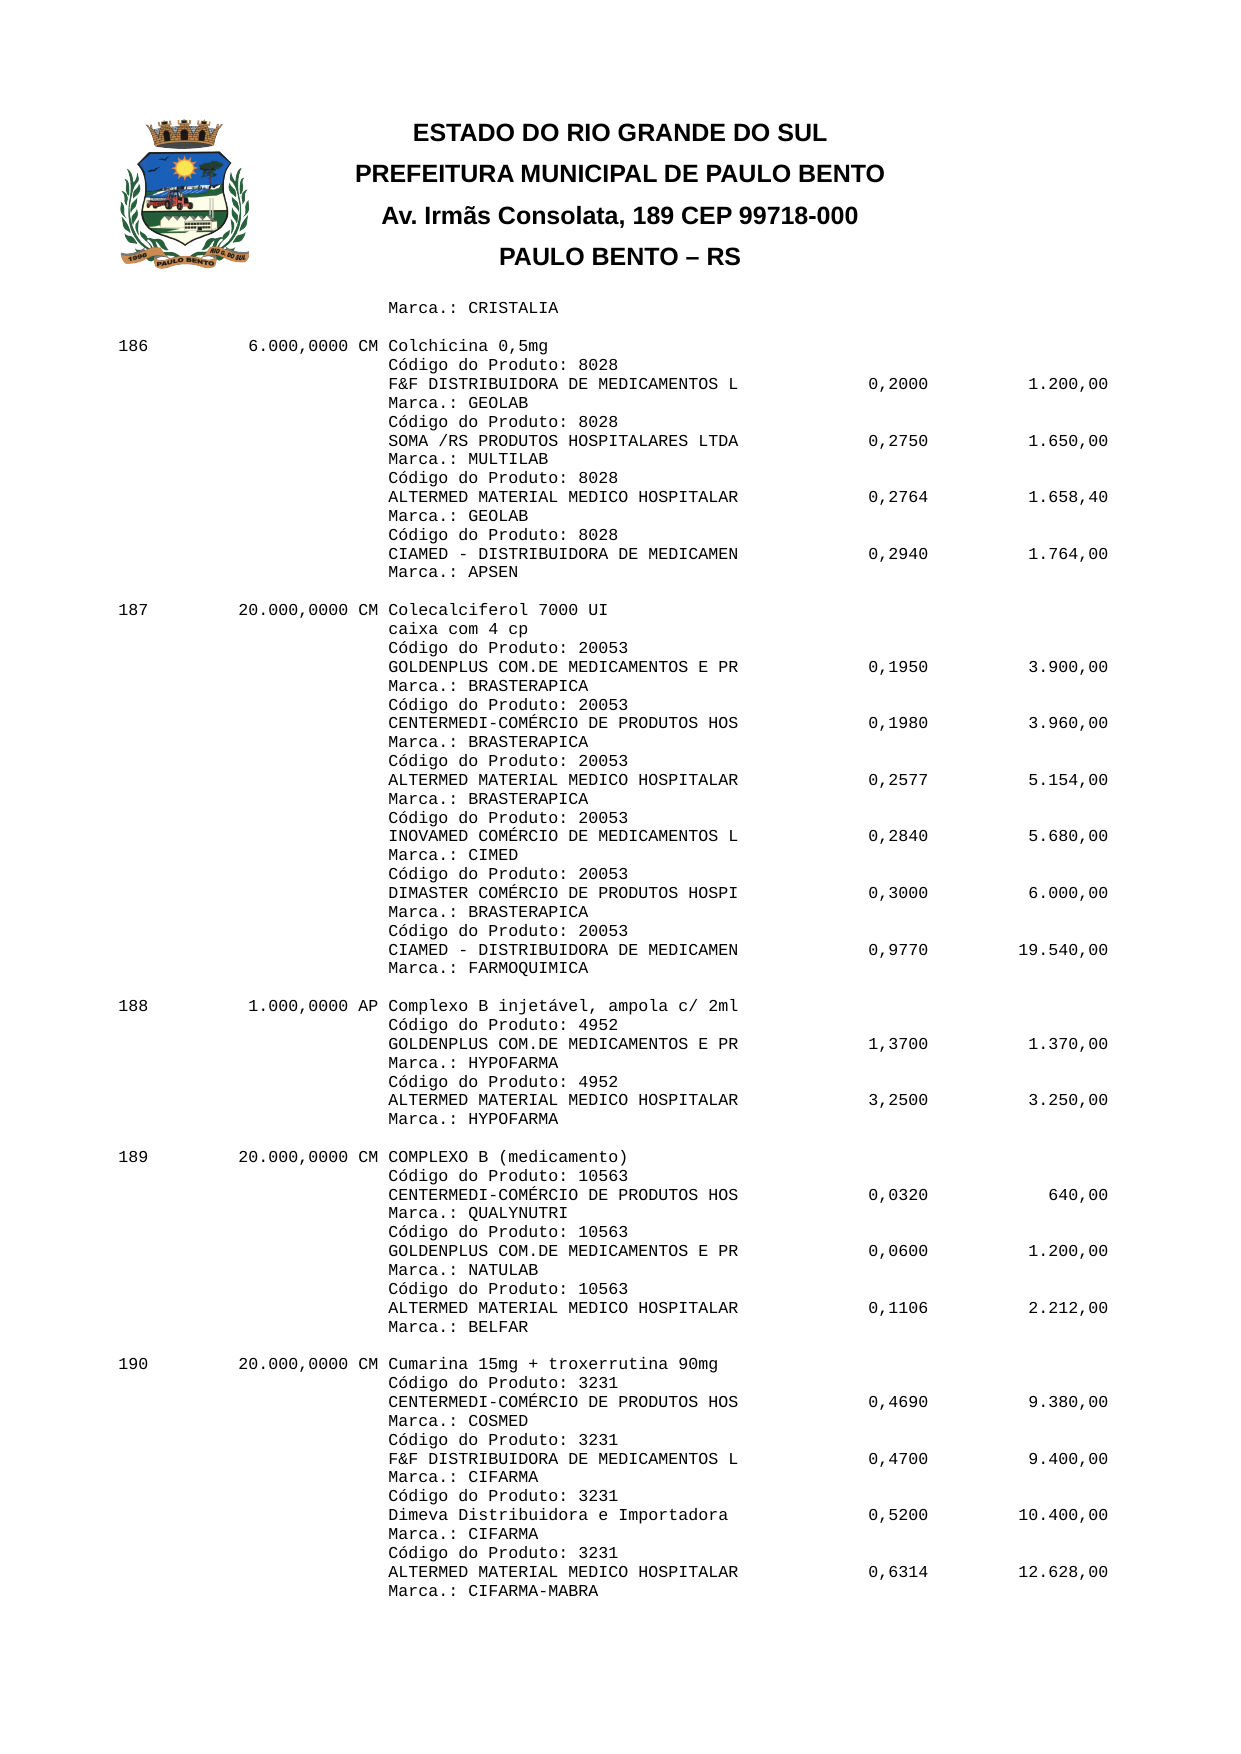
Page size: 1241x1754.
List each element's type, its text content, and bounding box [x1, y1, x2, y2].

text Marca.: CRISTALIA 186 6.000,0000 CM Colchicina 0,5mg Código do Produto: 8028 F&F DISTRIBUIDORA DE MEDICAMENTOS L 0,2000 1.200,00 Marca.: GEOLAB Código do Produto: 8028 SOMA /RS PRODUTOS HOSPITALARES LTDA 0,2750 1.650,00 Marca.: MULTILAB Código do Produto: 8028 ALTERMED MATERIAL MEDICO HOSPITALAR 0,2764 1.658,40 Marca.: GEOLAB Código do Produto: 8028 CIAMED - DISTRIBUIDORA DE MEDICAMEN 0,2940 1.764,00 Marca.: APSEN 187 20.000,0000 CM Colecalciferol 7000 UI caixa com 4 cp Código do Produto: 20053 GOLDENPLUS COM.DE MEDICAMENTOS E PR 0,1950 3.900,00 Marca.: BRASTERAPICA Código do Produto: 20053 CENTERMEDI-COMÉRCIO DE PRODUTOS HOS 0,1980 3.960,00 Marca.: BRASTERAPICA Código do Produto: 20053 ALTERMED MATERIAL MEDICO HOSPITALAR 0,2577 5.154,00 Marca.: BRASTERAPICA Código do Produto: 20053 INOVAMED COMÉRCIO DE MEDICAMENTOS L 0,2840 5.680,00 Marca.: CIMED Código do Produto: 20053 DIMASTER COMÉRCIO DE PRODUTOS HOSPI 0,3000 6.000,00 Marca.: BRASTERAPICA Código do Produto: 20053 CIAMED - DISTRIBUIDORA DE MEDICAMEN 0,9770 19.540,00 Marca.: FARMOQUIMICA 188 1.000,0000 AP Complexo B injetável, ampola c/ 2ml Código do Produto: 4952 GOLDENPLUS COM.DE MEDICAMENTOS E PR 1,3700 1.370,00 Marca.: HYPOFARMA Código do Produto: 4952 ALTERMED MATERIAL MEDICO HOSPITALAR 3,2500 3.250,00 Marca.: HYPOFARMA 189 20.000,0000 CM COMPLEXO B (medicamento) Código do Produto: 10563 CENTERMEDI-COMÉRCIO DE PRODUTOS HOS 0,0320 640,00 Marca.: QUALYNUTRI Código do Produto: 10563 GOLDENPLUS COM.DE MEDICAMENTOS E PR 0,0600 1.200,00 Marca.: NATULAB Código do Produto: 10563 ALTERMED MATERIAL MEDICO HOSPITALAR 0,1106 2.212,00 Marca.: BELFAR 190 20.000,0000 CM Cumarina 15mg + troxerrutina 90mg Código do Produto: 3231 CENTERMEDI-COMÉRCIO DE PRODUTOS HOS 0,4690 9.380,00 Marca.: COSMED Código do Produto: 3231 F&F DISTRIBUIDORA DE MEDICAMENTOS L 0,4700 9.400,00 Marca.: CIFARMA Código do Produto: 3231 Dimeva Distribuidora e Importadora 0,5200 10.400,00 Marca.: CIFARMA Código do Produto: 3231 ALTERMED MATERIAL MEDICO HOSPITALAR 0,6314 12.628,00 Marca.: CIFARMA-MABRA [118, 300, 1122, 1620]
picture [120, 119, 249, 269]
